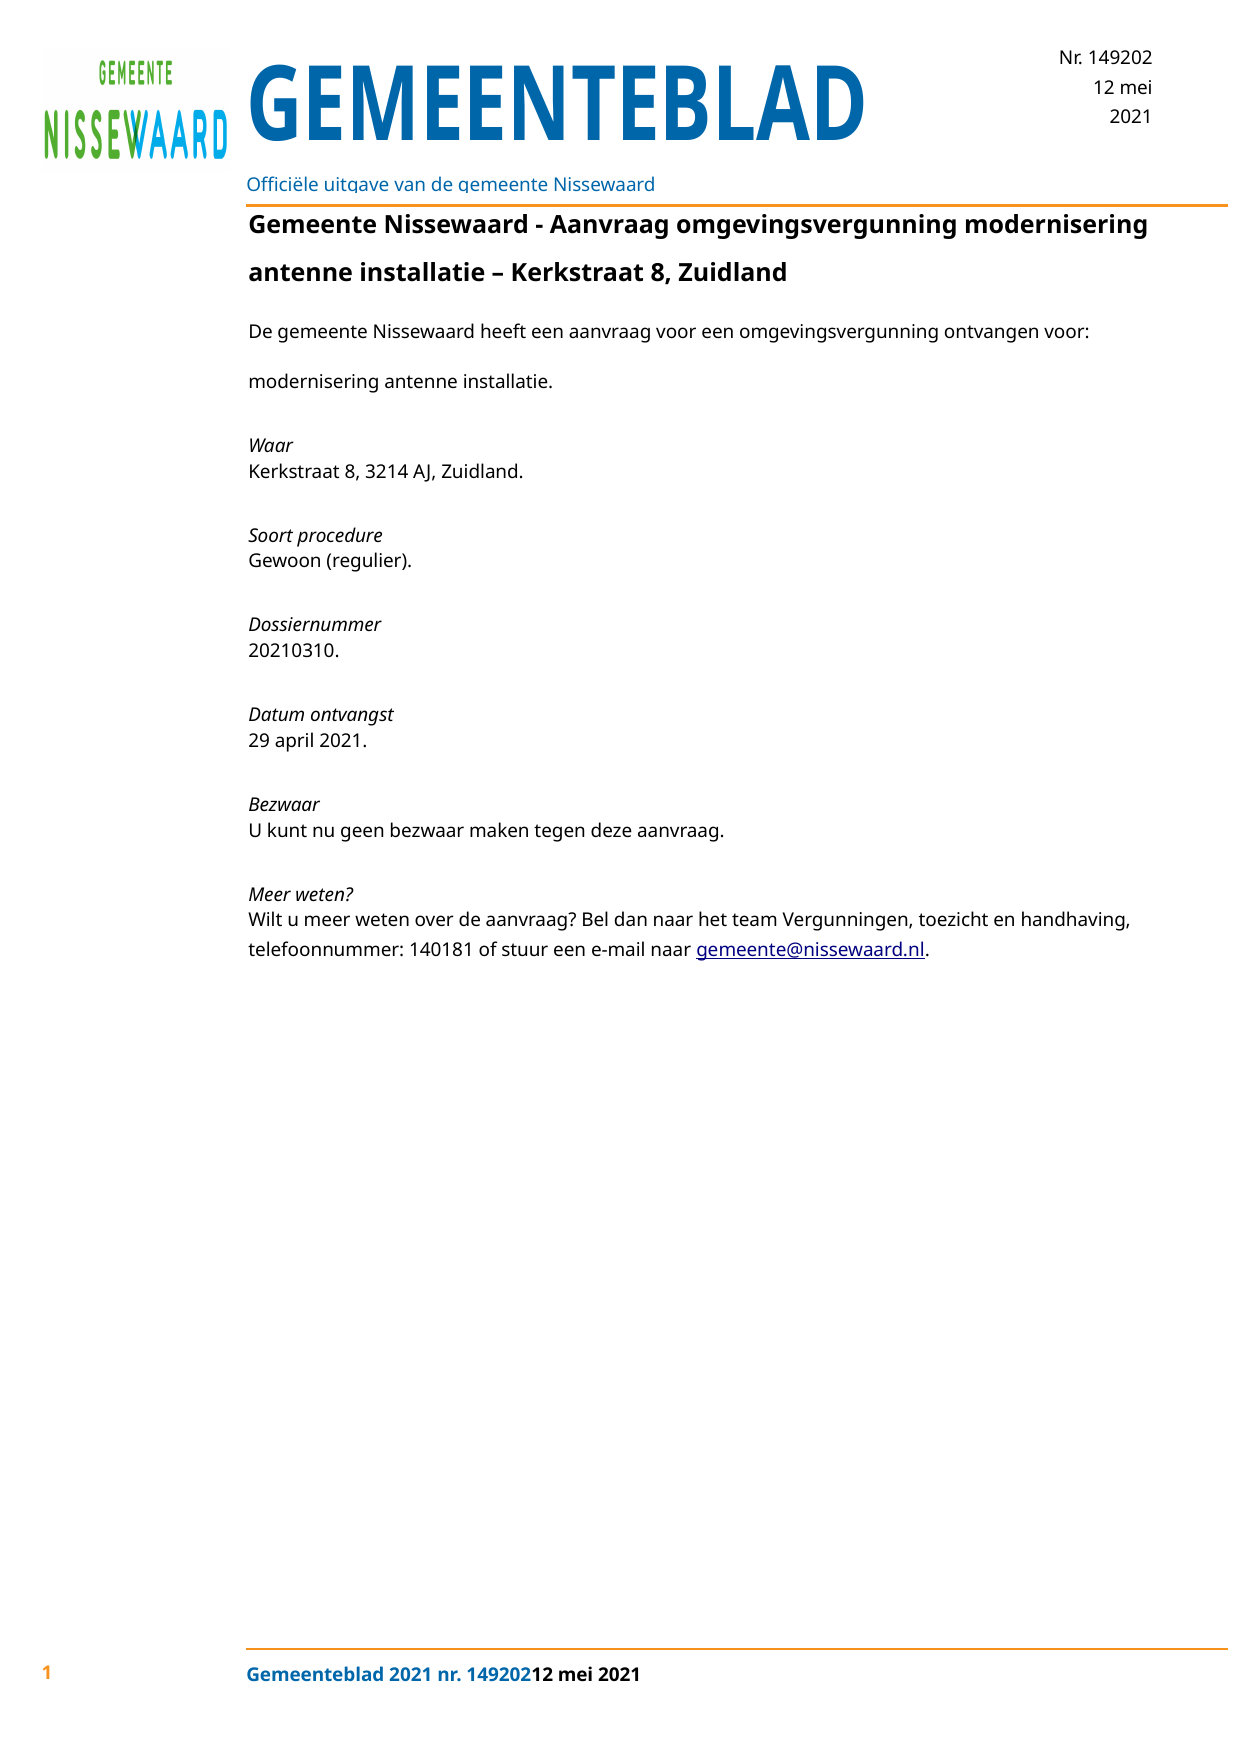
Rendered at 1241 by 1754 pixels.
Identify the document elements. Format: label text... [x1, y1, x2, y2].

text De gemeente Nissewaard heeft een aanvraag voor een omgevingsvergunning ontvangen voor: [248, 318, 1152, 344]
text Gewoon (regulier). [248, 548, 1152, 573]
text Meer weten? [248, 881, 1152, 906]
text Waar [248, 432, 1152, 458]
text modernisering antenne installatie. [248, 368, 1152, 394]
text Kerkstraat 8, 3214 AJ, Zuidland. [248, 458, 1152, 484]
text 20210310. [248, 637, 1152, 663]
text U kunt nu geen bezwaar maken tegen deze aanvraag. [248, 817, 1152, 842]
text Dossiernummer [248, 612, 1152, 637]
text Datum ontvangst [248, 701, 1152, 727]
text 29 april 2021. [248, 727, 1152, 753]
picture [41, 47, 231, 172]
text Gemeente Nissewaard - Aanvraag omgevingsvergunning modernisering antenne installatie – Kerkstraat 8, Zuidland [248, 207, 1152, 288]
text Bezwaar [248, 791, 1152, 817]
text Soort procedure [248, 522, 1152, 548]
text Wilt u meer weten over de aanvraag? Bel dan naar het team Vergunningen, toezicht en handhaving, telefoonnummer: 140181 of stuur een e-mail naar gemeente@nissewaard.nl. [248, 906, 1152, 962]
